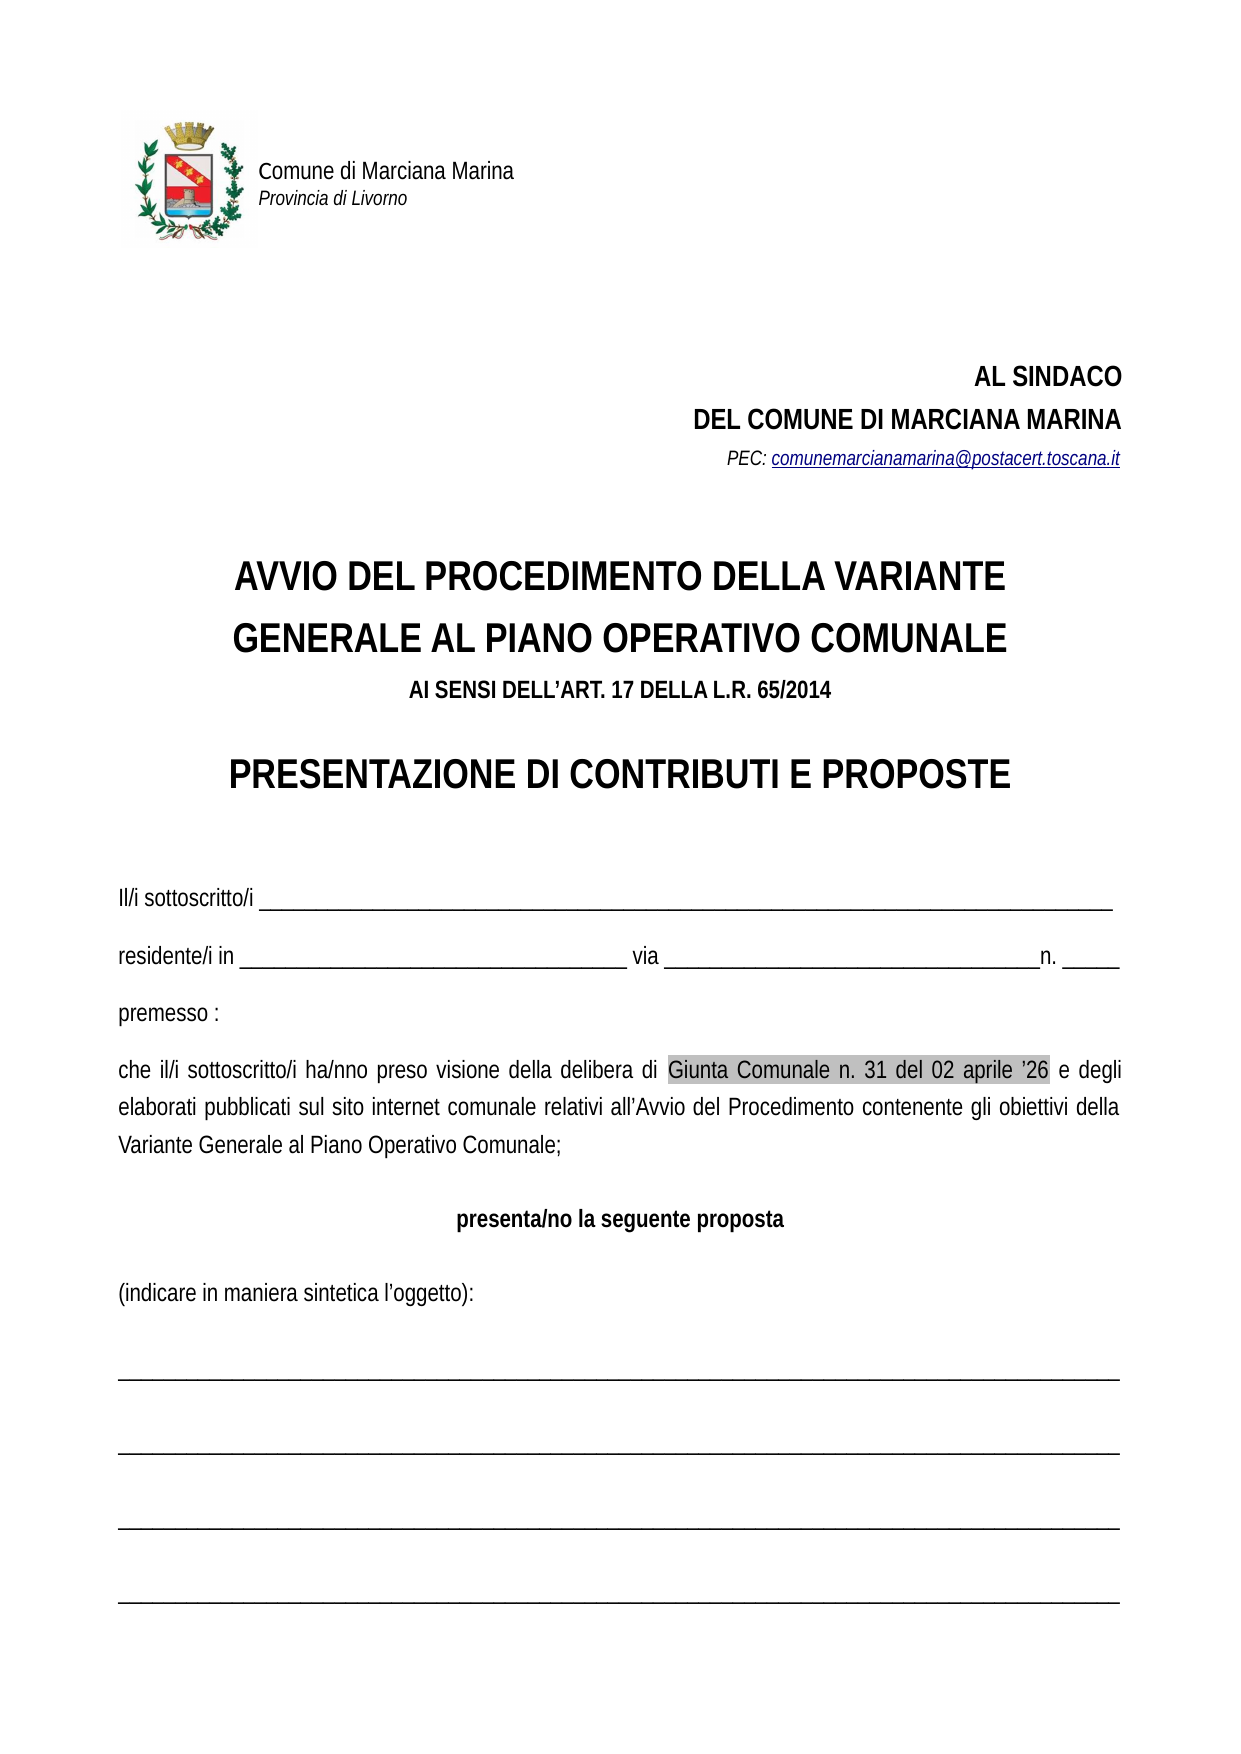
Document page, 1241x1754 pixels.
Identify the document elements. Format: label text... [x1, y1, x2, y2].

text DEL COMUNE DI MARCIANA MARINA [118, 402, 1122, 436]
text ________________________________________________________________________________________ [118, 1501, 1122, 1530]
text residente/i in __________________________________ via _________________________________n. _____ [118, 941, 1122, 969]
text Il/i sottoscritto/i ___________________________________________________________________________ [118, 883, 1122, 912]
text (indicare in maniera sintetica l’oggetto): [118, 1278, 1122, 1307]
text ________________________________________________________________________________________ [118, 1353, 1122, 1381]
text ________________________________________________________________________________________ [118, 1427, 1122, 1456]
text presenta/no la seguente proposta [118, 1204, 1122, 1233]
text AL SINDACO [118, 359, 1122, 392]
text GENERALE AL PIANO OPERATIVO COMUNALE [118, 613, 1122, 661]
text Provincia di Livorno [259, 186, 1122, 210]
text Comune di Marciana Marina [259, 155, 1122, 186]
text che il/i sottoscritto/i ha/nno preso visione della delibera di Giunta Comunale n. 31 del 02 aprile ’26 e degli elaborati pubblicati sul sito internet comunale relativi all’Avvio del Procedimento contenente gli obiettivi della Variante Generale al Piano Operativo Comunale; [118, 1055, 1122, 1158]
text PRESENTAZIONE DI CONTRIBUTI E PROPOSTE [118, 750, 1122, 798]
text AVVIO DEL PROCEDIMENTO DELLA VARIANTE [118, 551, 1122, 599]
text ________________________________________________________________________________________ [118, 1576, 1122, 1604]
text AI SENSI DELL’ART. 17 DELLA L.R. 65/2014 [118, 676, 1122, 704]
text premesso : [118, 998, 1122, 1027]
text PEC: comunemarcianamarina@postacert.toscana.it [118, 446, 1122, 470]
